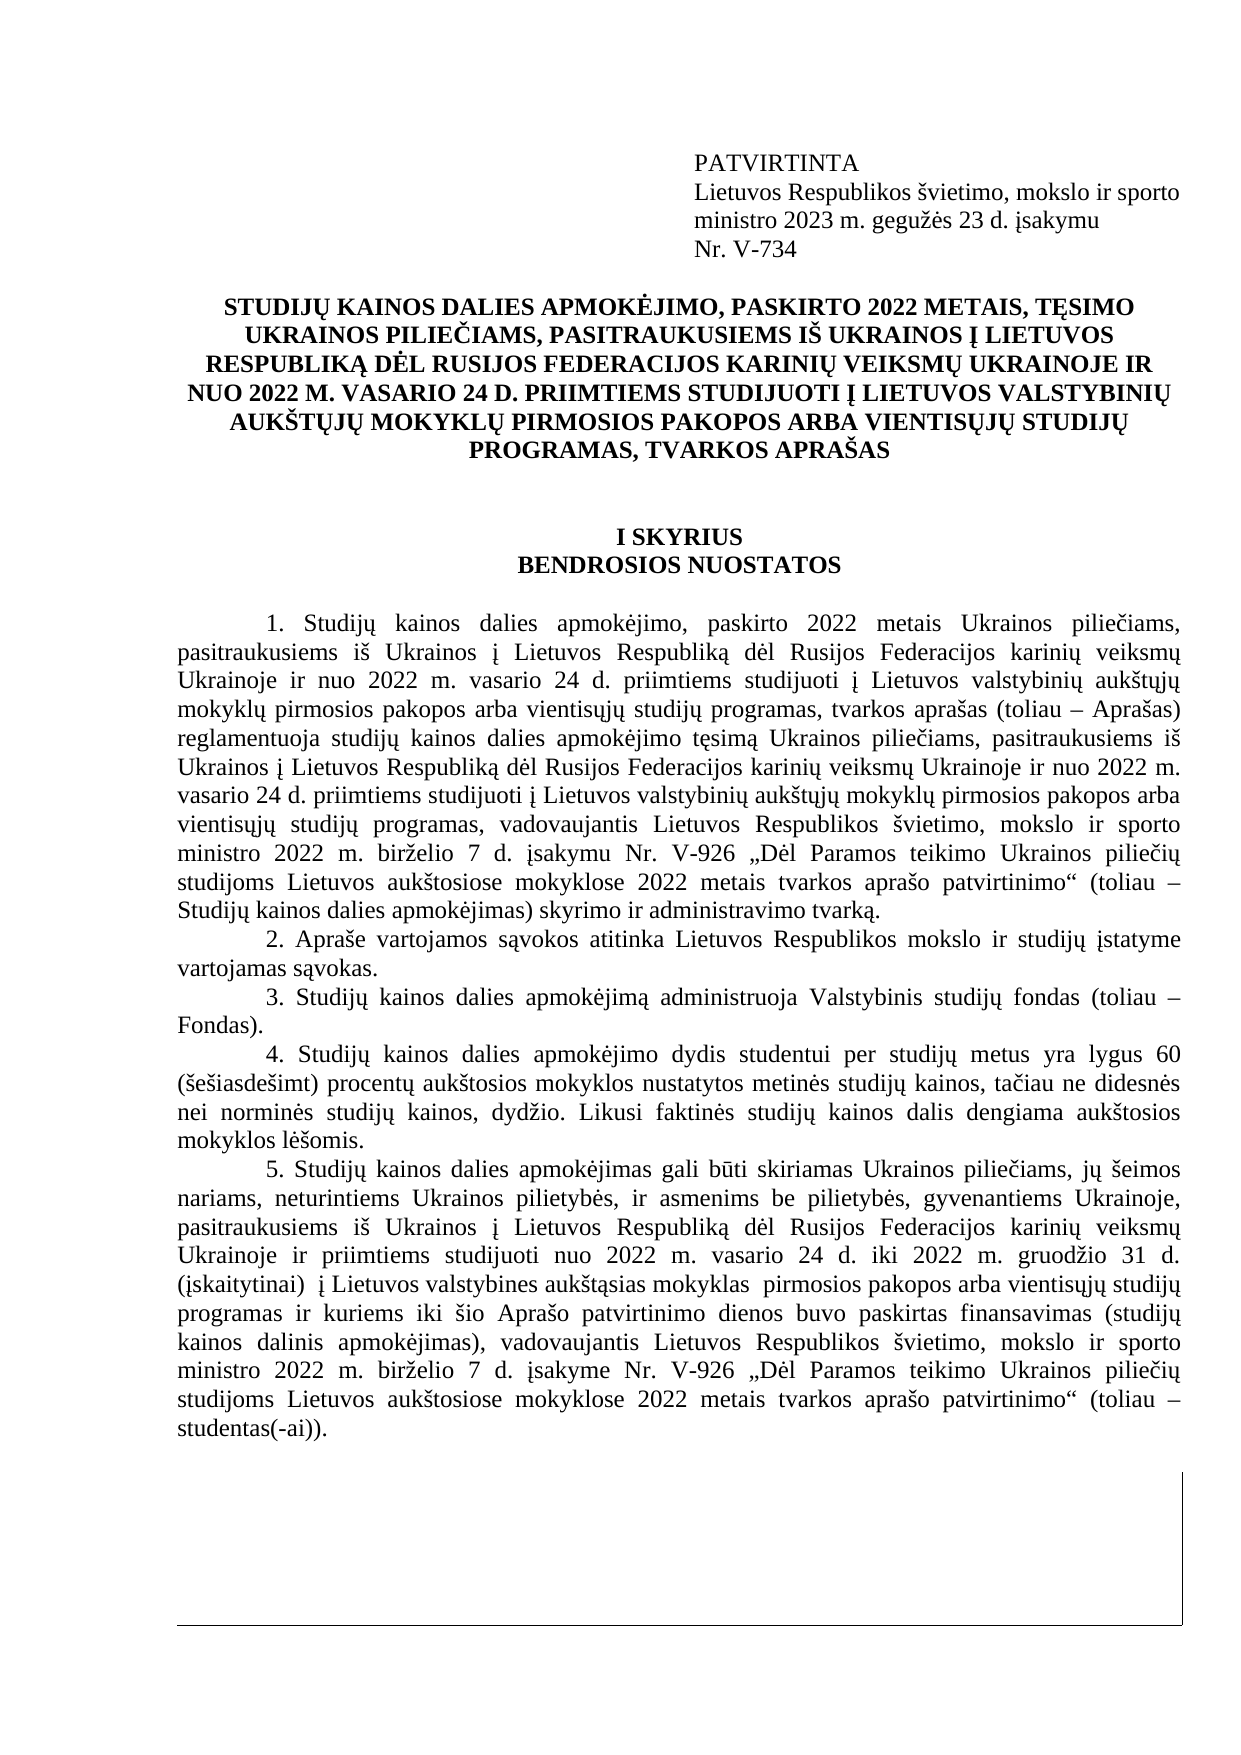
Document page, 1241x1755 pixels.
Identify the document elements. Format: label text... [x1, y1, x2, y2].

text 3. Studijų kainos dalies apmokėjimą administruoja Valstybinis studijų fondas (toliau – Fondas). [177, 982, 1182, 1039]
text 4. Studijų kainos dalies apmokėjimo dydis studentui per studijų metus yra lygus 60 (šešiasdešimt) procentų aukštosios mokyklos nustatytos metinės studijų kainos, tačiau ne didesnės nei norminės studijų kainos, dydžio. Likusi faktinės studijų kainos dalis dengiama aukštosios mokyklos lėšomis. [177, 1039, 1182, 1154]
text 2. Apraše vartojamos sąvokos atitinka Lietuvos Respublikos mokslo ir studijų įstatyme vartojamas sąvokas. [177, 924, 1182, 982]
text PATVIRTINTA [694, 148, 1182, 177]
text Lietuvos Respublikos švietimo, mokslo ir sporto [694, 177, 1182, 206]
text I skyrius [177, 522, 1182, 551]
text ministro 2023 m. gegužės 23 d. įsakymu [694, 206, 1182, 234]
text 5. Studijų kainos dalies apmokėjimas gali būti skiriamas Ukrainos piliečiams, jų šeimos nariams, neturintiems Ukrainos pilietybės, ir asmenims be pilietybės, gyvenantiems Ukrainoje, pasitraukusiems iš Ukrainos į Lietuvos Respubliką dėl Rusijos Federacijos karinių veiksmų Ukrainoje ir priimtiems studijuoti nuo 2022 m. vasario 24 d. iki 2022 m. gruodžio 31 d. (įskaitytinai) į Lietuvos valstybines aukštąsias mokyklas pirmosios pakopos arba vientisųjų studijų programas ir kuriems iki šio Aprašo patvirtinimo dienos buvo paskirtas finansavimas (studijų kainos dalinis apmokėjimas), vadovaujantis Lietuvos Respublikos švietimo, mokslo ir sporto ministro 2022 m. birželio 7 d. įsakyme Nr. V-926 „Dėl Paramos teikimo Ukrainos piliečių studijoms Lietuvos aukštosiose mokyklose 2022 metais tvarkos aprašo patvirtinimo“ (toliau – studentas(-ai)). [177, 1154, 1182, 1442]
text 1. Studijų kainos dalies apmokėjimo, paskirto 2022 metais Ukrainos piliečiams, pasitraukusiems iš Ukrainos į Lietuvos Respubliką dėl Rusijos Federacijos karinių veiksmų Ukrainoje ir nuo 2022 m. vasario 24 d. priimtiems studijuoti į Lietuvos valstybinių aukštųjų mokyklų pirmosios pakopos arba vientisųjų studijų programas, tvarkos aprašas (toliau – Aprašas) reglamentuoja studijų kainos dalies apmokėjimo tęsimą Ukrainos piliečiams, pasitraukusiems iš Ukrainos į Lietuvos Respubliką dėl Rusijos Federacijos karinių veiksmų Ukrainoje ir nuo 2022 m. vasario 24 d. priimtiems studijuoti į Lietuvos valstybinių aukštųjų mokyklų pirmosios pakopos arba vientisųjų studijų programas, vadovaujantis Lietuvos Respublikos švietimo, mokslo ir sporto ministro 2022 m. birželio 7 d. įsakymu Nr. V-926 „Dėl Paramos teikimo Ukrainos piliečių studijoms Lietuvos aukštosiose mokyklose 2022 metais tvarkos aprašo patvirtinimo“ (toliau – Studijų kainos dalies apmokėjimas) skyrimo ir administravimo tvarką. [177, 608, 1182, 924]
text studijų kainos dalies APMOKĖJIMO, PASKIRTO 2022 METAIS, tęsimo Ukrainos piliečiams, pasitraukusiems iš Ukrainos į Lietuvos Respubliką dėl Rusijos Federacijos karinių veiksmų Ukrainoje ir nuo 2022 m. vasario 24 d. priimtiems studijuoti į Lietuvos valstybinių aukštųjų mokyklų pirmosios pakopos arba vientisųjų studijų programas, tvarkos aprašas [177, 292, 1182, 464]
text bendrosios nuostatos [177, 551, 1182, 579]
text Nr. V-734 [694, 234, 1182, 263]
